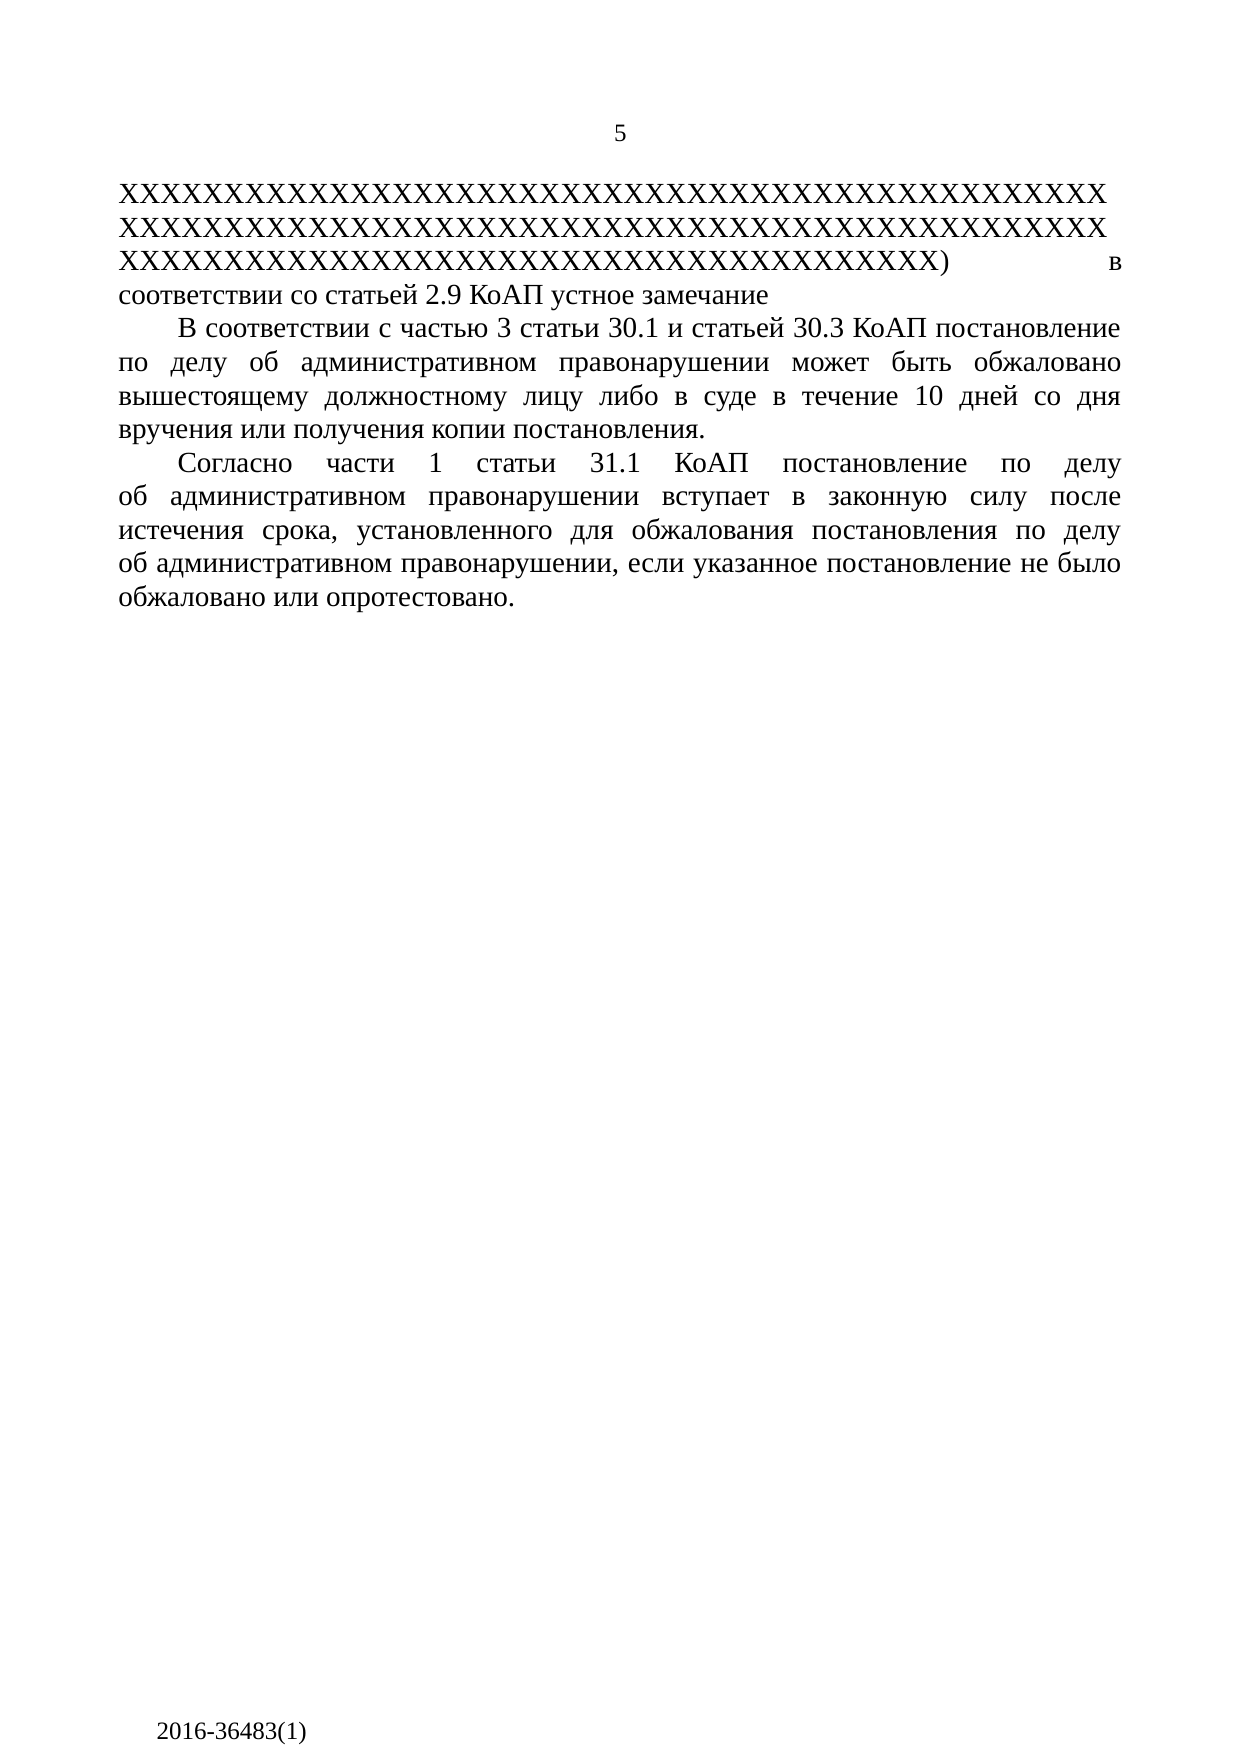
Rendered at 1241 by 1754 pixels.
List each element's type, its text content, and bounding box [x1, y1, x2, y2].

text Согласно части 1 статьи 31.1 КоАП постановление по делу об административном правонарушении вступает в законную силу после истечения срока, установленного для обжалования постановления по делу об административном правонарушении, если указанное постановление не было обжаловано или опротестовано. [118, 445, 1122, 612]
list Объявить XXXXXXXXXXXXXXXXXXXXXXXXXXX (XXXXXXXXXXXXXXXXXXXXXXXXXXXXXXXXXXXXXXXXXXXXXXXXXXXXXXXXXXXXXXXXXXXXXXXXXXXXXXXXXXXXXXXXXXXXXXXXXXXXXXXXXXXXXXXXXXXXXXXXXXXXXXXXXXXXXXXXXXXXXXXXXXXXXXXXXXXXXXXXXXXXXXXXXXXXXXXXXXXXXXXXXXXXXXXXXXXXXXXXXXXXXXXXXXXXXXXXXXXXXXXXXXX) в соответствии со статьей 2.9 КоАП устное замечание [118, 176, 1122, 311]
text В соответствии с частью 3 статьи 30.1 и статьей 30.3 КоАП постановление по делу об административном правонарушении может быть обжаловано вышестоящему должностному лицу либо в суде в течение 10 дней со дня вручения или получения копии постановления. [118, 311, 1122, 445]
